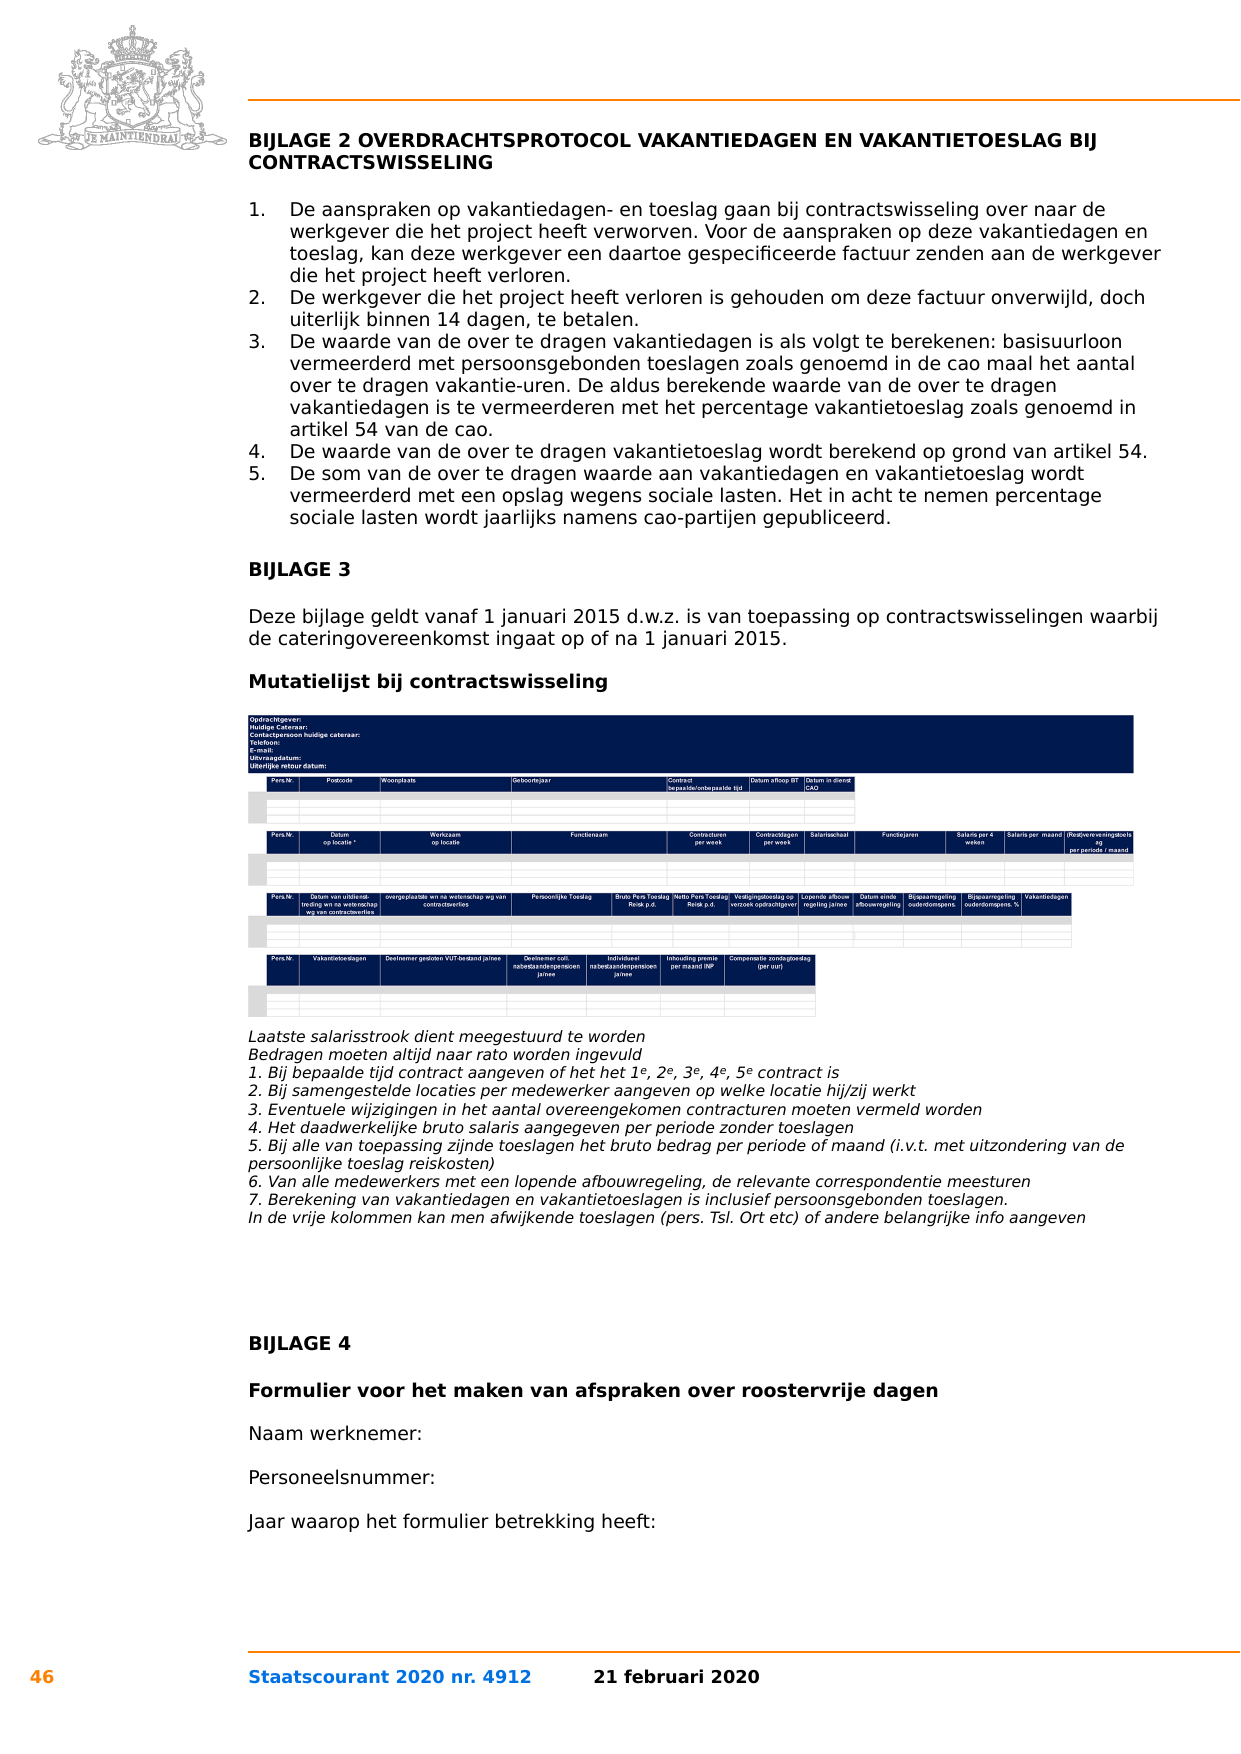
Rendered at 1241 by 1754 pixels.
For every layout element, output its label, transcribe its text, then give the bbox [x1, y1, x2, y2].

text Deze bijlage geldt vanaf 1 januari 2015 d.w.z. is van toepassing op contractswisselingen waarbij de cateringovereenkomst ingaat op of na 1 januari 2015. [248, 606, 1163, 649]
text 4. Het daadwerkelijke bruto salaris aangegeven per periode zonder toeslagen [248, 1119, 1134, 1137]
text 3. Eventuele wijzigingen in het aantal overeengekomen contracturen moeten vermeld worden [248, 1101, 1134, 1119]
text In de vrije kolommen kan men afwijkende toeslagen (pers. Tsl. Ort etc) of andere belangrijke info aangeven [248, 1209, 1134, 1227]
text 5. Bij alle van toepassing zijnde toeslagen het bruto bedrag per periode of maand (i.v.t. met uitzondering van de persoonlijke toeslag reiskosten) [248, 1137, 1134, 1173]
subtitle Formulier voor het maken van afspraken over roostervrije dagen [248, 1379, 1163, 1401]
text 1. Bij bepaalde tijd contract aangeven of het het 1e, 2e, 3e, 4e, 5e contract is [248, 1064, 1134, 1082]
picture [38, 25, 227, 150]
text Personeelsnummer: [248, 1467, 1163, 1489]
text 6. Van alle medewerkers met een lopende afbouwregeling, de relevante correspondentie meesturen [248, 1173, 1134, 1191]
text 5. De som van de over te dragen waarde aan vakantiedagen en vakantietoeslag wordt vermeerderd met een opslag wegens sociale lasten. Het in acht te nemen percentage sociale lasten wordt jaarlijks namens cao-partijen gepubliceerd. [248, 463, 1163, 528]
subtitle BIJLAGE 2 OVERDRACHTSPROTOCOL VAKANTIEDAGEN EN VAKANTIETOESLAG BIJ CONTRACTSWISSELING [248, 130, 1163, 174]
text Naam werknemer: [248, 1423, 1163, 1445]
text 1. De aanspraken op vakantiedagen- en toeslag gaan bij contractswisseling over naar de werkgever die het project heeft verworven. Voor de aanspraken op deze vakantiedagen en toeslag, kan deze werkgever een daartoe gespecificeerde factuur zenden aan de werkgever die het project heeft verloren. [248, 199, 1163, 287]
text 2. De werkgever die het project heeft verloren is gehouden om deze factuur onverwijld, doch uiterlijk binnen 14 dagen, te betalen. [248, 287, 1163, 331]
text 4. De waarde van de over te dragen vakantietoeslag wordt berekend op grond van artikel 54. [248, 441, 1163, 463]
subtitle Mutatielijst bij contractswisseling [248, 671, 1163, 693]
text 3. De waarde van de over te dragen vakantiedagen is als volgt te berekenen: basisuurloon vermeerderd met persoonsgebonden toeslagen zoals genoemd in de cao maal het aantal over te dragen vakantie-uren. De aldus berekende waarde van de over te dragen vakantiedagen is te vermeerderen met het percentage vakantietoeslag zoals genoemd in artikel 54 van de cao. [248, 331, 1163, 441]
text Bedragen moeten altijd naar rato worden ingevuld [248, 1046, 1134, 1064]
text 7. Berekening van vakantiedagen en vakantietoeslagen is inclusief persoonsgebonden toeslagen. [248, 1191, 1134, 1209]
subtitle BIJLAGE 3 [248, 558, 1163, 581]
picture [248, 715, 1134, 1017]
text 2. Bij samengestelde locaties per medewerker aangeven op welke locatie hij/zij werkt [248, 1082, 1134, 1101]
text Jaar waarop het formulier betrekking heeft: [248, 1511, 1163, 1533]
subtitle BIJLAGE 4 [248, 1332, 1163, 1354]
text Laatste salarisstrook dient meegestuurd te worden [248, 1028, 1134, 1046]
